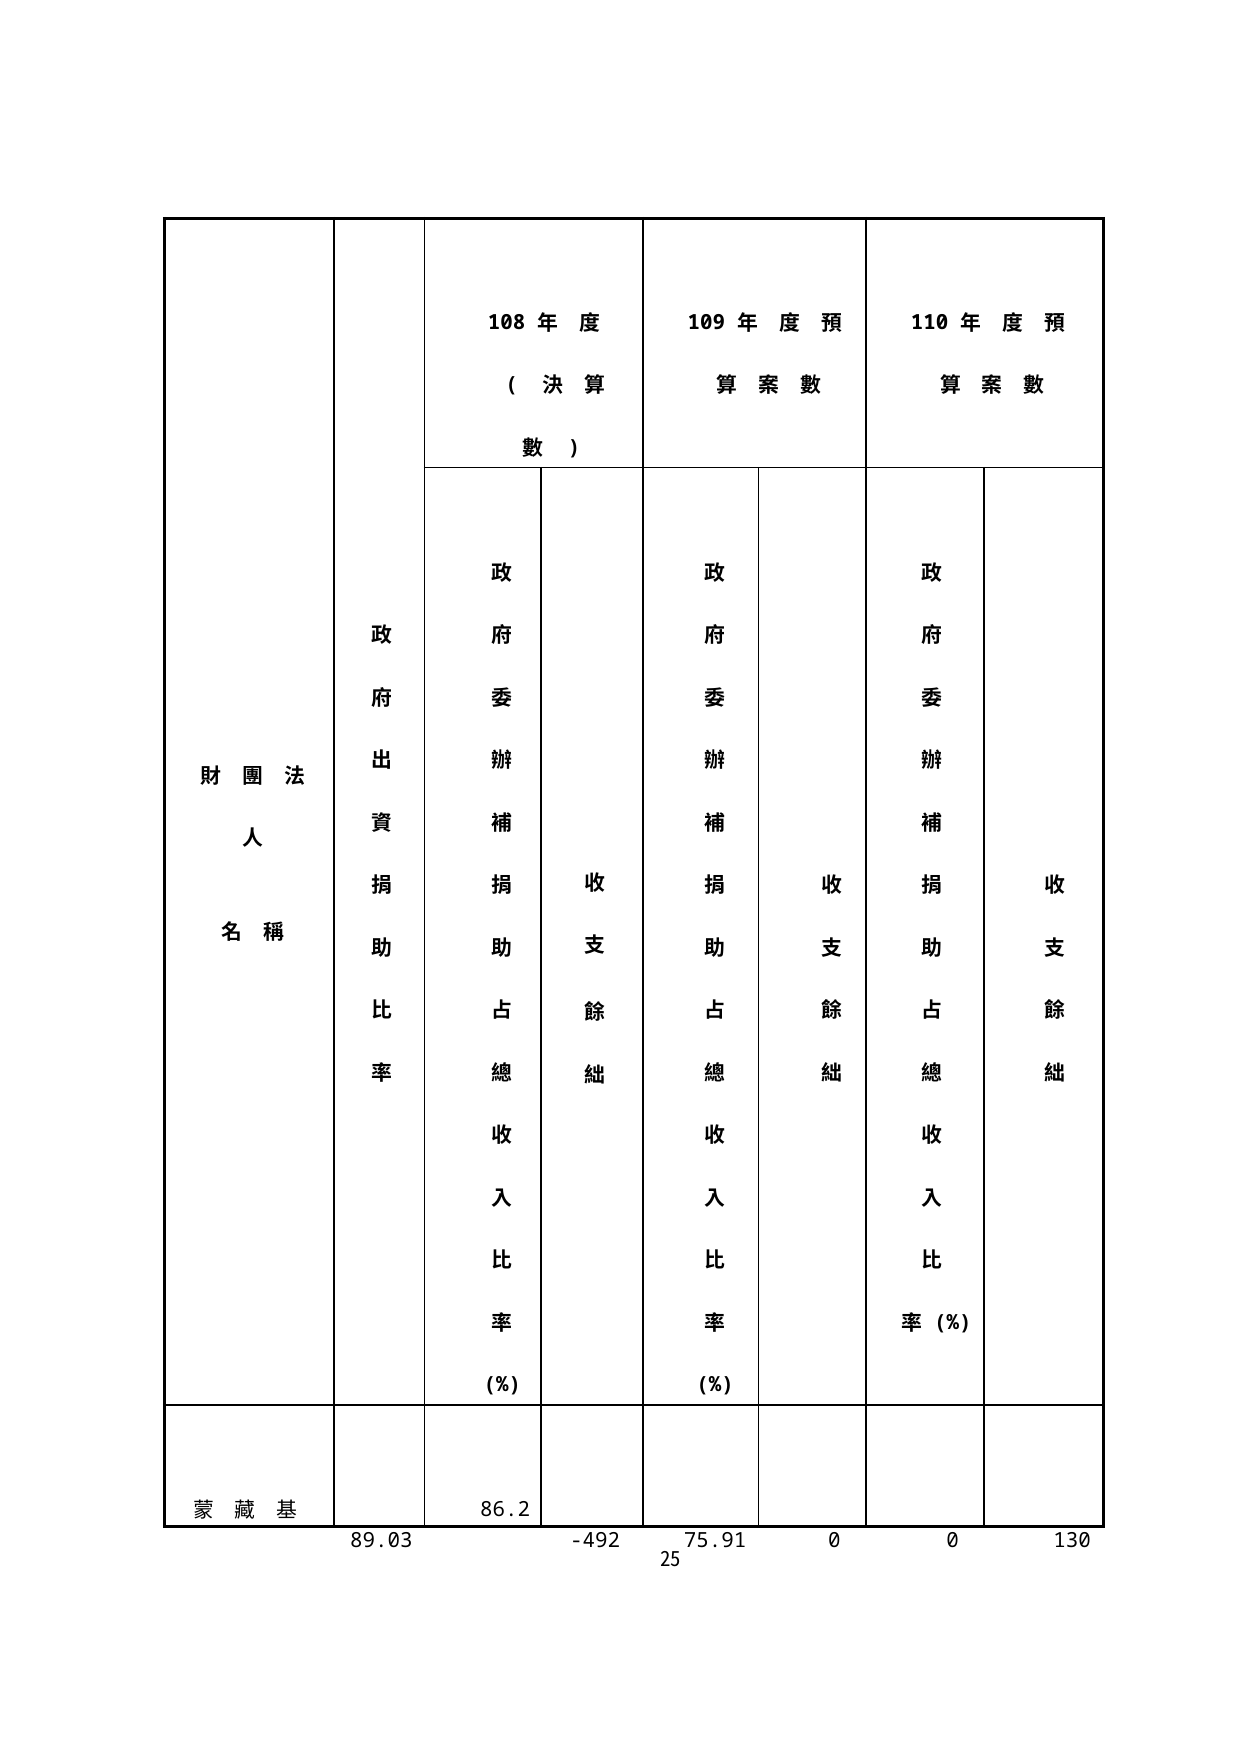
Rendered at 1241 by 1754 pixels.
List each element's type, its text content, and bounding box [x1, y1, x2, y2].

table_cell 130 [985, 1406, 1102, 1525]
table_cell 政府委辦補捐助占總收入比率(%) [425, 468, 540, 1404]
table_cell 0 [867, 1406, 983, 1525]
table_header 109年度預算案數 [644, 220, 865, 467]
table_header 財團法人 名稱 [166, 220, 333, 1404]
table_cell 政府委辦補捐助占總收入比率(%) [867, 468, 983, 1404]
table_cell 0 [759, 1406, 865, 1525]
table_cell -492 [542, 1406, 642, 1525]
table_cell 86.29 [425, 1406, 540, 1525]
table_cell 收 支 餘 絀 [759, 468, 865, 1404]
table_cell 政府委辦補捐助占總收入比率(%) [644, 468, 758, 1404]
table_cell 89.03 [335, 1406, 424, 1525]
table_cell 75.91 [644, 1406, 758, 1525]
table_cell 收 支 餘 絀 [542, 468, 642, 1404]
table_cell 收 支 餘 絀 [985, 468, 1102, 1404]
table_header 108年度(決算數) [425, 220, 642, 467]
table_header 110年度預算案數 [867, 220, 1102, 467]
table_header 政府出資捐助比率 [335, 220, 424, 1404]
table_cell 蒙藏基金會 [166, 1406, 333, 1525]
